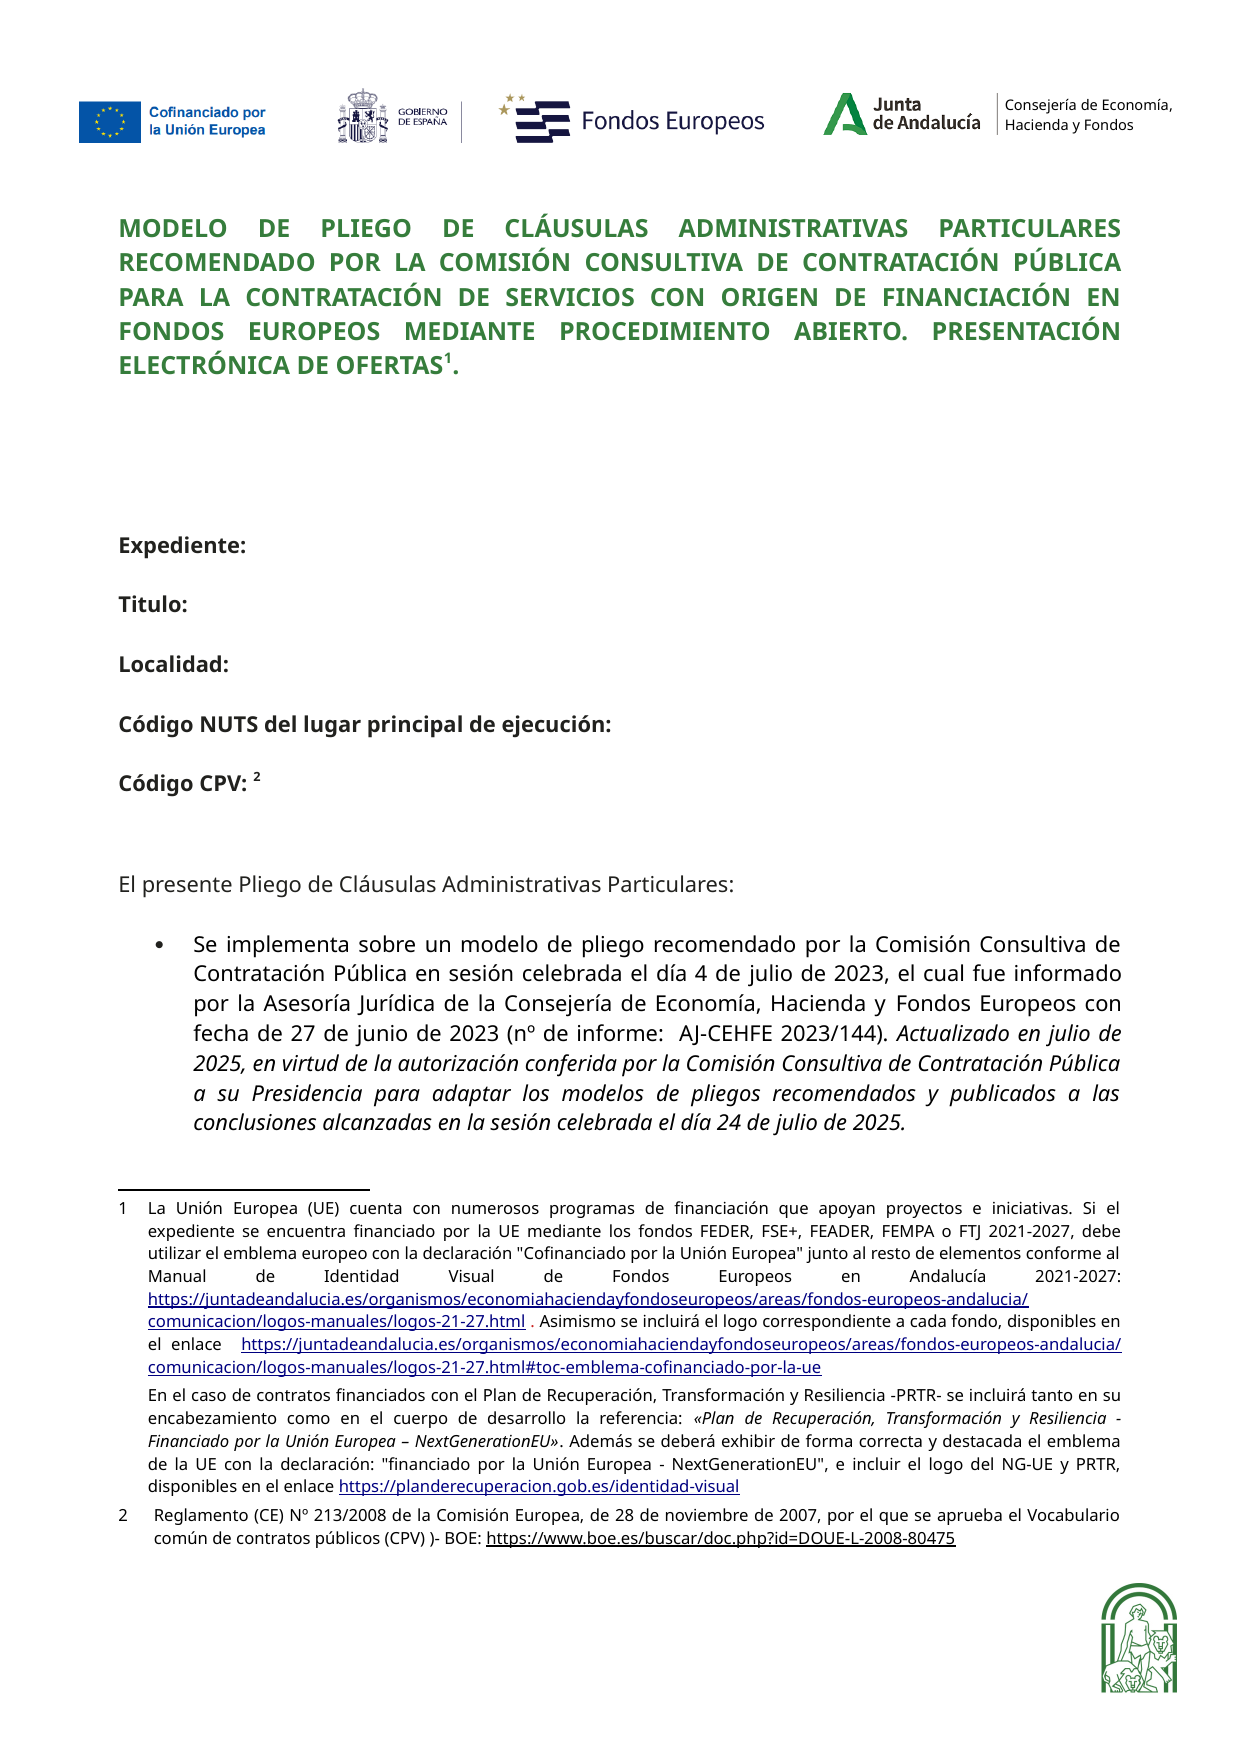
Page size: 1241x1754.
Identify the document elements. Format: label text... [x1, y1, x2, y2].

text Código CPV: [118, 768, 1122, 798]
text Reglamento (CE) Nº 213/2008 de la Comisión Europea, de 28 de noviembre de 2007, por el que se aprueba el Vocabulario común de contratos públicos (CPV) )- BOE: https://www.boe.es/buscar/doc.php?id=DOUE-L-2008-80475 [118, 1503, 1122, 1549]
text El presente Pliego de Cláusulas Administrativas Particulares: [118, 869, 1122, 899]
list Se implementa sobre un modelo de pliego recomendado por la Comisión Consultiva de Contratación Pública en sesión celebrada el día 4 de julio de 2023, el cual fue informado por la Asesoría Jurídica de la Consejería de Economía, Hacienda y Fondos Europeos con fecha de 27 de junio de 2023 (nº de informe: AJ-CEHFE 2023/144). Actualizado en julio de 2025, en virtud de la autorización conferida por la Comisión Consultiva de Contratación Pública a su Presidencia para adaptar los modelos de pliegos recomendados y publicados a las conclusiones alcanzadas en la sesión celebrada el día 24 de julio de 2025. [156, 928, 1122, 1137]
text Código NUTS del lugar principal de ejecución: [118, 708, 1122, 738]
text Titulo: [118, 589, 1122, 619]
text MODELO DE PLIEGO DE CLÁUSULAS ADMINISTRATIVAS PARTICULARES RECOMENDADO POR LA COMISIÓN CONSULTIVA DE CONTRATACIÓN PÚBLICA PARA LA CONTRATACIÓN DE SERVICIOS CON ORIGEN DE FINANCIACIÓN EN FONDOS EUROPEOS MEDIANTE PROCEDIMIENTO ABIERTO. PRESENTACIÓN ELECTRÓNICA DE OFERTAS. [118, 211, 1122, 381]
text Localidad: [118, 649, 1122, 679]
picture [812, 81, 1001, 151]
picture [57, 69, 781, 163]
text La Unión Europea (UE) cuenta con numerosos programas de financiación que apoyan proyectos e iniciativas. Si el expediente se encuentra financiado por la UE mediante los fondos FEDER, FSE+, FEADER, FEMPA o FTJ 2021-2027, debe utilizar el emblema europeo con la declaración "Cofinanciado por la Unión Europea" junto al resto de elementos conforme al Manual de Identidad Visual de Fondos Europeos en Andalucía 2021-2027: https://juntadeandalucia.es/organismos/economiahaciendayfondoseuropeos/areas/fondos-europeos-andalucia/comunicacion/logos-manuales/logos-21-27.html . Asimismo se incluirá el logo correspondiente a cada fondo, disponibles en el enlace https://juntadeandalucia.es/organismos/economiahaciendayfondoseuropeos/areas/fondos-europeos-andalucia/comunicacion/logos-manuales/logos-21-27.html#toc-emblema-cofinanciado-por-la-ue [118, 1196, 1122, 1378]
text Expediente: [118, 530, 1122, 559]
text En el caso de contratos financiados con el Plan de Recuperación, Transformación y Resiliencia -PRTR- se incluirá tanto en su encabezamiento como en el cuerpo de desarrollo la referencia: «Plan de Recuperación, Transformación y Resiliencia - Financiado por la Unión Europea – NextGenerationEU». Además se deberá exhibir de forma correcta y destacada el emblema de la UE con la declaración: "financiado por la Unión Europea - NextGenerationEU", e incluir el logo del NG-UE y PRTR, disponibles en el enlace https://planderecuperacion.gob.es/identidad-visual [118, 1384, 1122, 1498]
picture [1100, 1582, 1178, 1694]
